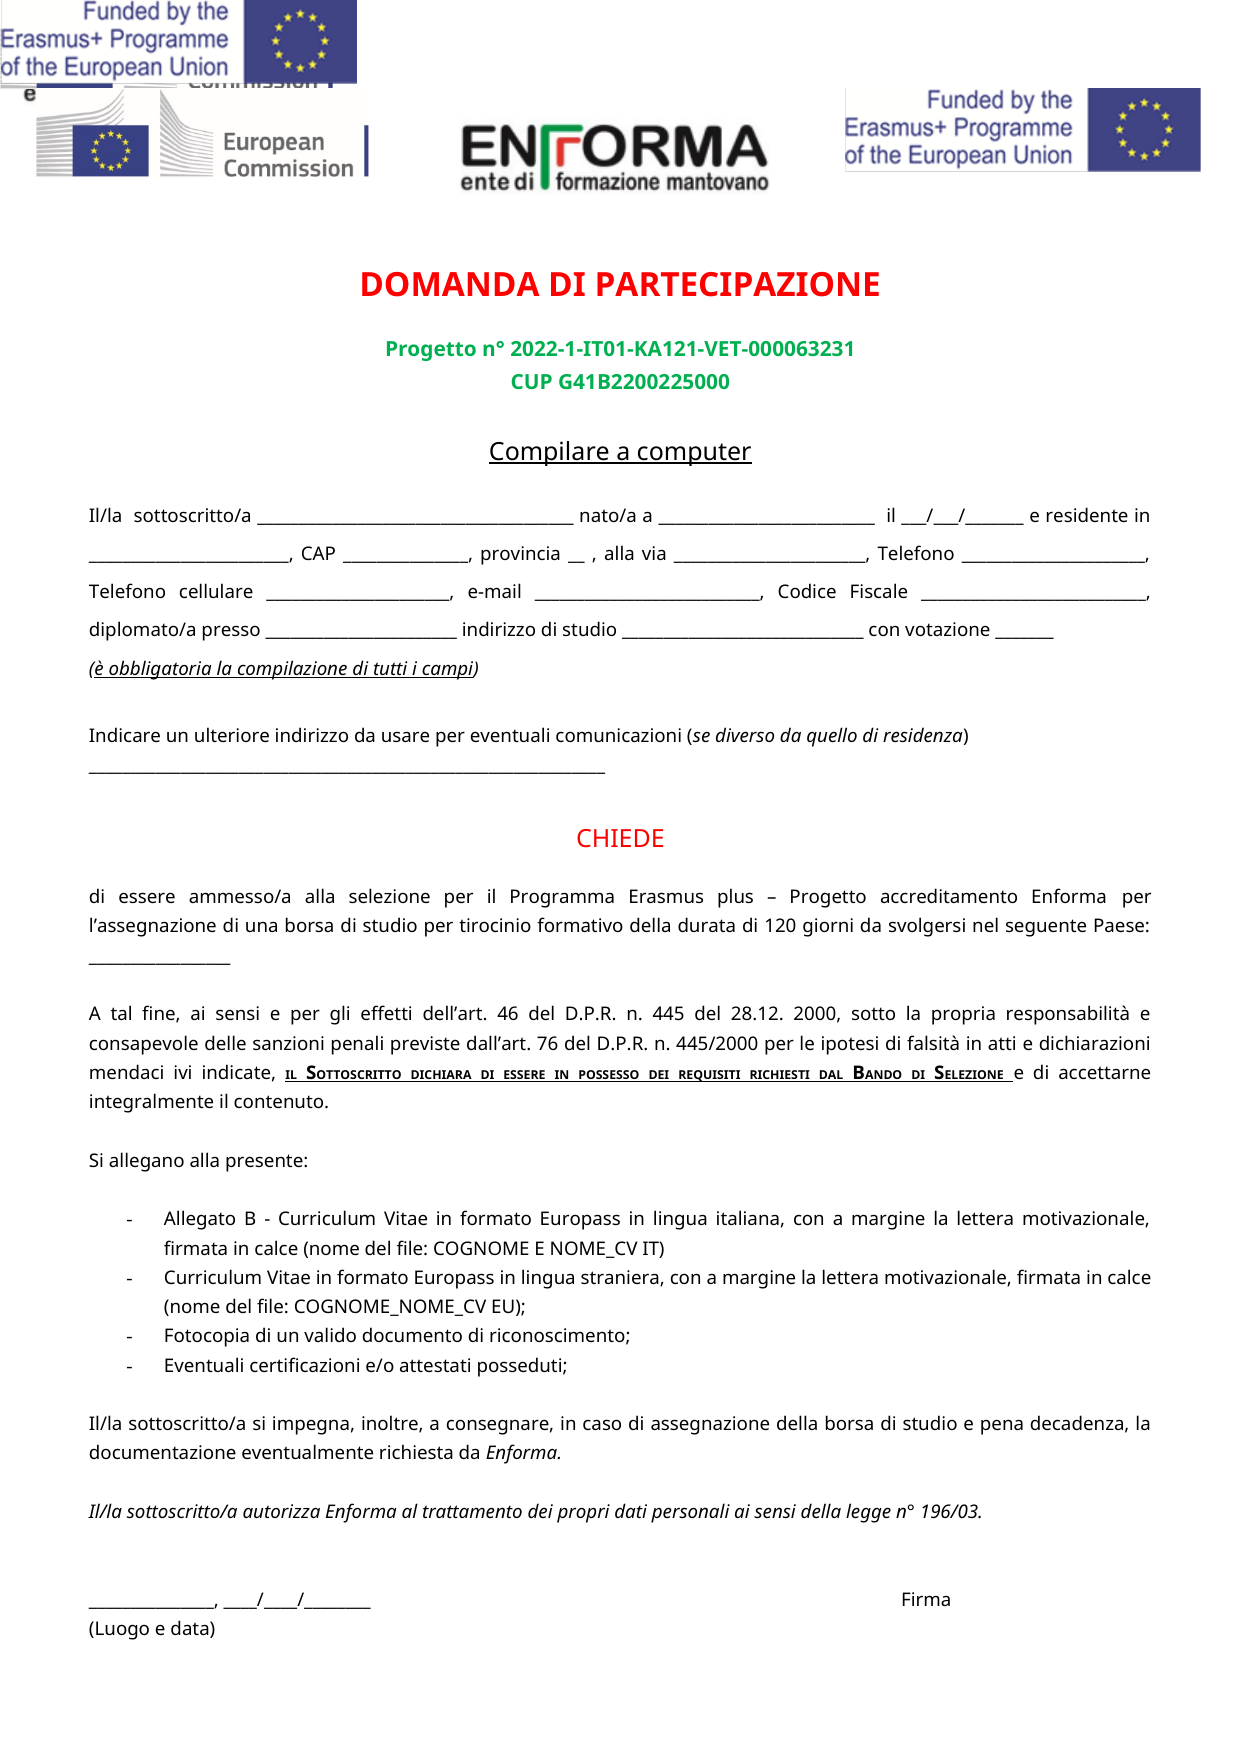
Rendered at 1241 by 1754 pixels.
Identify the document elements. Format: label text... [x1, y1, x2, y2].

text ______________________________________________________________ [89, 752, 1152, 777]
text Progetto n° 2022-1-IT01-KA121-VET-000063231 [89, 334, 1152, 363]
text Si allegano alla presente: [89, 1147, 1152, 1172]
text di essere ammesso/a alla selezione per il Programma Erasmus plus – Progetto accreditamento Enforma per l’assegnazione di una borsa di studio per tirocinio formativo della durata di 120 giorni da svolgersi nel seguente Paese: _________________ [89, 883, 1152, 968]
text (Luogo e data) [89, 1615, 1152, 1641]
text (è obbligatoria la compilazione di tutti i campi) [89, 655, 1152, 681]
text Indicare un ulteriore indirizzo da usare per eventuali comunicazioni (se diverso da quello di residenza) [89, 722, 1152, 748]
text Il/la sottoscritto/a si impegna, inoltre, a consegnare, in caso di assegnazione della borsa di studio e pena decadenza, la documentazione eventualmente richiesta da Enforma. [89, 1410, 1152, 1465]
picture [0, 0, 369, 177]
text Il/la sottoscritto/a autorizza Enforma al trattamento dei propri dati personali ai sensi della legge n° 196/03. [89, 1498, 1152, 1524]
text Il/la sottoscritto/a ______________________________________ nato/a a __________________________ il ___/___/_______ e residente in ________________________, CAP _______________, provincia __ , alla via _______________________, Telefono ______________________, Telefono cellulare ______________________, e-mail ___________________________, Codice Fiscale ___________________________, diplomato/a presso _______________________ indirizzo di studio _____________________________ con votazione _______ [89, 502, 1152, 642]
text DOMANDA DI PARTECIPAZIONE [89, 261, 1152, 306]
list Curriculum Vitae in formato Europass in lingua straniera, con a margine la lettera motivazionale, firmata in calce (nome del file: COGNOME_NOME_CV EU); [126, 1264, 1152, 1319]
list Eventuali certificazioni e/o attestati posseduti; [126, 1352, 1152, 1377]
text CHIEDE [89, 820, 1152, 854]
text _______________, ____/____/________ Firma [89, 1586, 1152, 1612]
list Fotocopia di un valido documento di riconoscimento; [126, 1323, 1152, 1348]
picture [844, 88, 1201, 173]
list Allegato B - Curriculum Vitae in formato Europass in lingua italiana, con a margine la lettera motivazionale, firmata in calce (nome del file: COGNOME E NOME_CV IT) [126, 1206, 1152, 1260]
picture [437, 88, 790, 218]
text A tal fine, ai sensi e per gli effetti dell’art. 46 del D.P.R. n. 445 del 28.12. 2000, sotto la propria responsabilità e consapevole delle sanzioni penali previste dall’art. 76 del D.P.R. n. 445/2000 per le ipotesi di falsità in atti e dichiarazioni mendaci ivi indicate, il Sottoscritto dichiara di essere in possesso dei requisiti richiesti dal Bando di Selezione e di accettarne integralmente il contenuto. [89, 1001, 1152, 1114]
text CUP G41B2200225000 [89, 367, 1152, 395]
text Compilare a computer [89, 434, 1152, 468]
